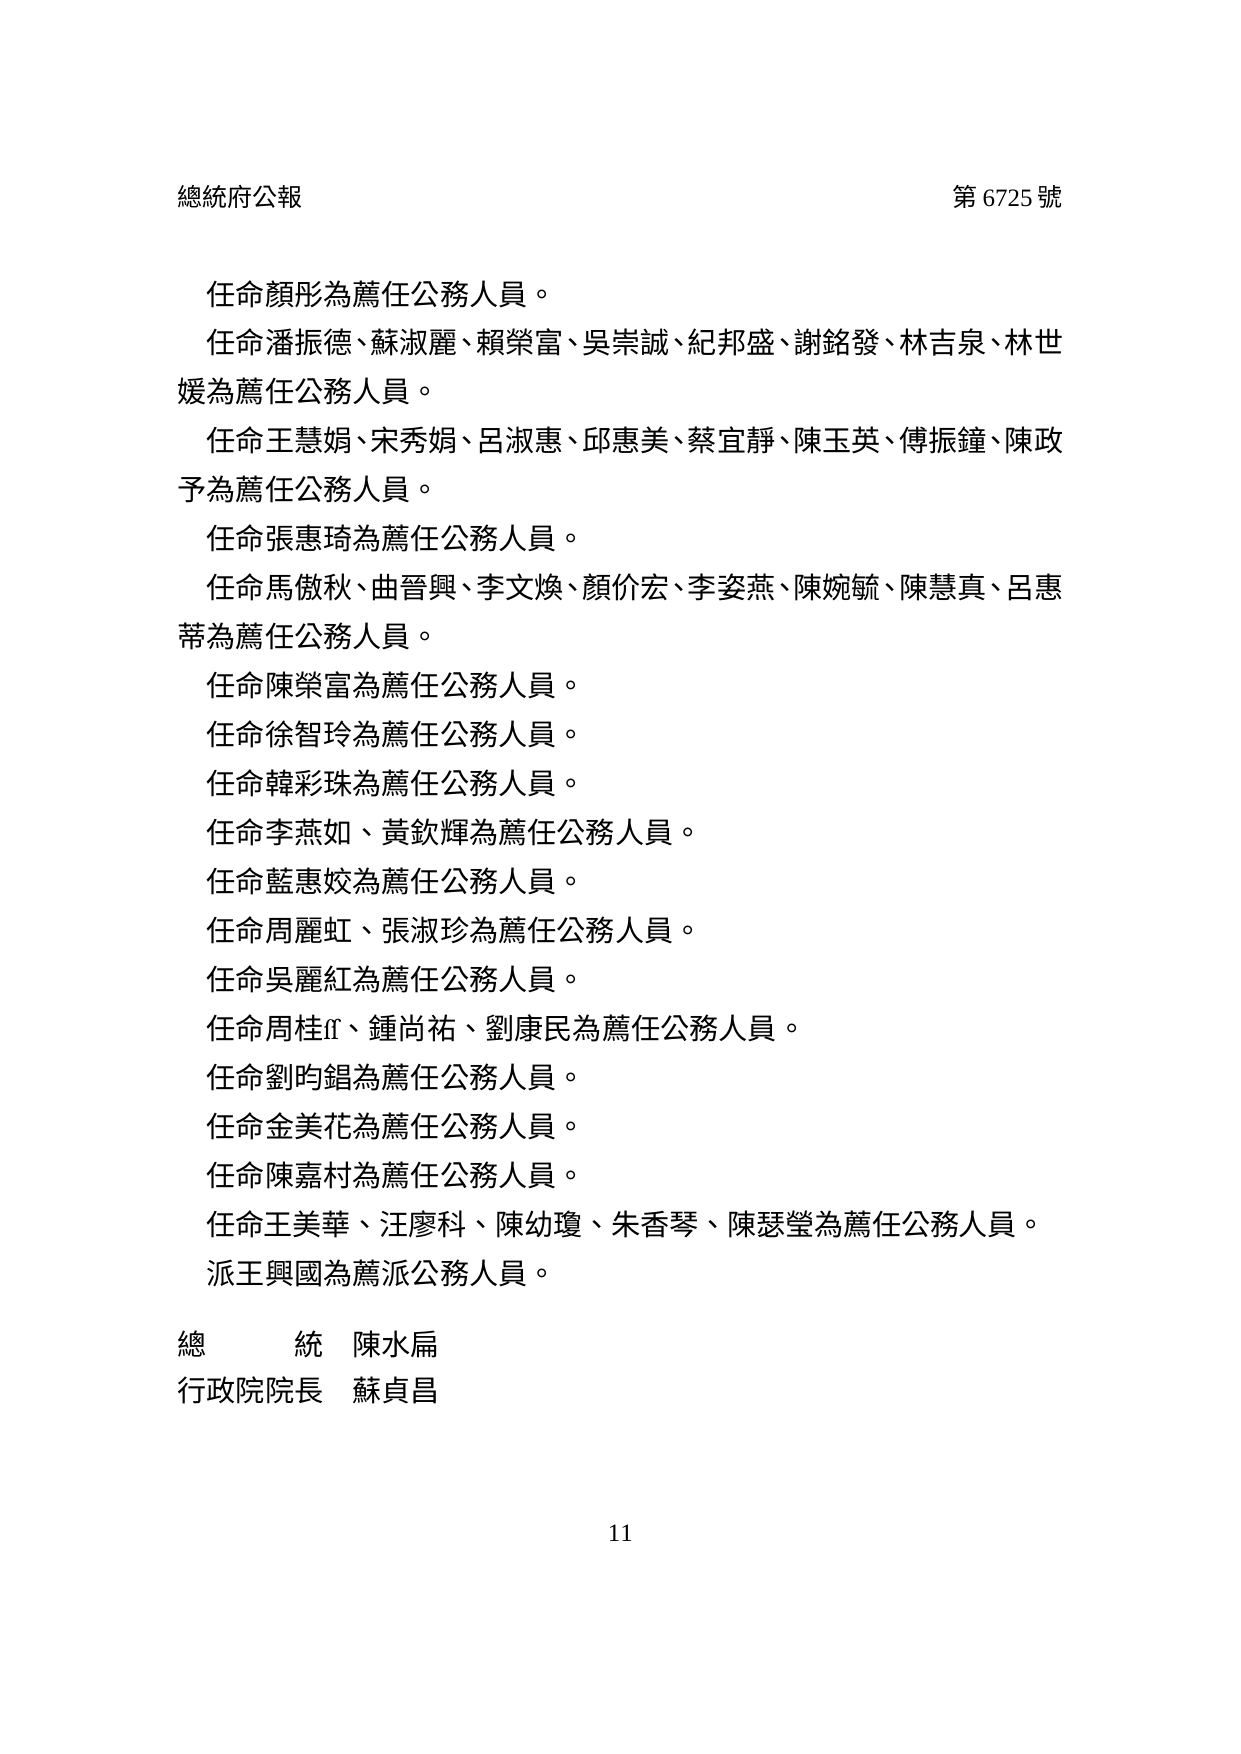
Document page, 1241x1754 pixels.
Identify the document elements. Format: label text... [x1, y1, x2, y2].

text 任命徐智玲為薦任公務人員。 [177, 706, 1063, 755]
text 任命劉昀錩為薦任公務人員。 [177, 1049, 1063, 1098]
text 任命潘振德、蘇淑麗、賴榮富、吳崇誠、紀邦盛、謝銘發、林吉泉、林世媛為薦任公務人員。 [177, 315, 1063, 413]
text 任命陳榮富為薦任公務人員。 [177, 657, 1063, 706]
text 任命周桂、鍾尚祐、劉康民為薦任公務人員。 [177, 1000, 1063, 1049]
text 任命陳嘉村為薦任公務人員。 [177, 1147, 1063, 1196]
text 任命金美花為薦任公務人員。 [177, 1098, 1063, 1147]
text 總 統 陳水扁 [177, 1319, 1063, 1365]
text 任命周麗虹、張淑珍為薦任公務人員。 [177, 902, 1063, 951]
text 任命王慧娟、宋秀娟、呂淑惠、邱惠美、蔡宜靜、陳玉英、傅振鐘、陳政予為薦任公務人員。 [177, 413, 1063, 511]
text 任命李燕如、黃欽輝為薦任公務人員。 [177, 804, 1063, 853]
text 行政院院長 蘇貞昌 [177, 1365, 1063, 1411]
text 任命吳麗紅為薦任公務人員。 [177, 951, 1063, 1000]
text 任命韓彩珠為薦任公務人員。 [177, 755, 1063, 804]
text 派王興國為薦派公務人員。 [177, 1245, 1063, 1294]
text 任命馬傲秋、曲晉興、李文煥、顏价宏、李姿燕、陳婉毓、陳慧真、呂惠蒂為薦任公務人員。 [177, 559, 1063, 657]
text 任命顏彤為薦任公務人員。 [177, 266, 1063, 315]
text 任命王美華、汪廖科、陳幼瓊、朱香琴、陳瑟瑩為薦任公務人員。 [177, 1196, 1063, 1245]
text 任命藍惠姣為薦任公務人員。 [177, 853, 1063, 902]
text 任命張惠琦為薦任公務人員。 [177, 511, 1063, 559]
